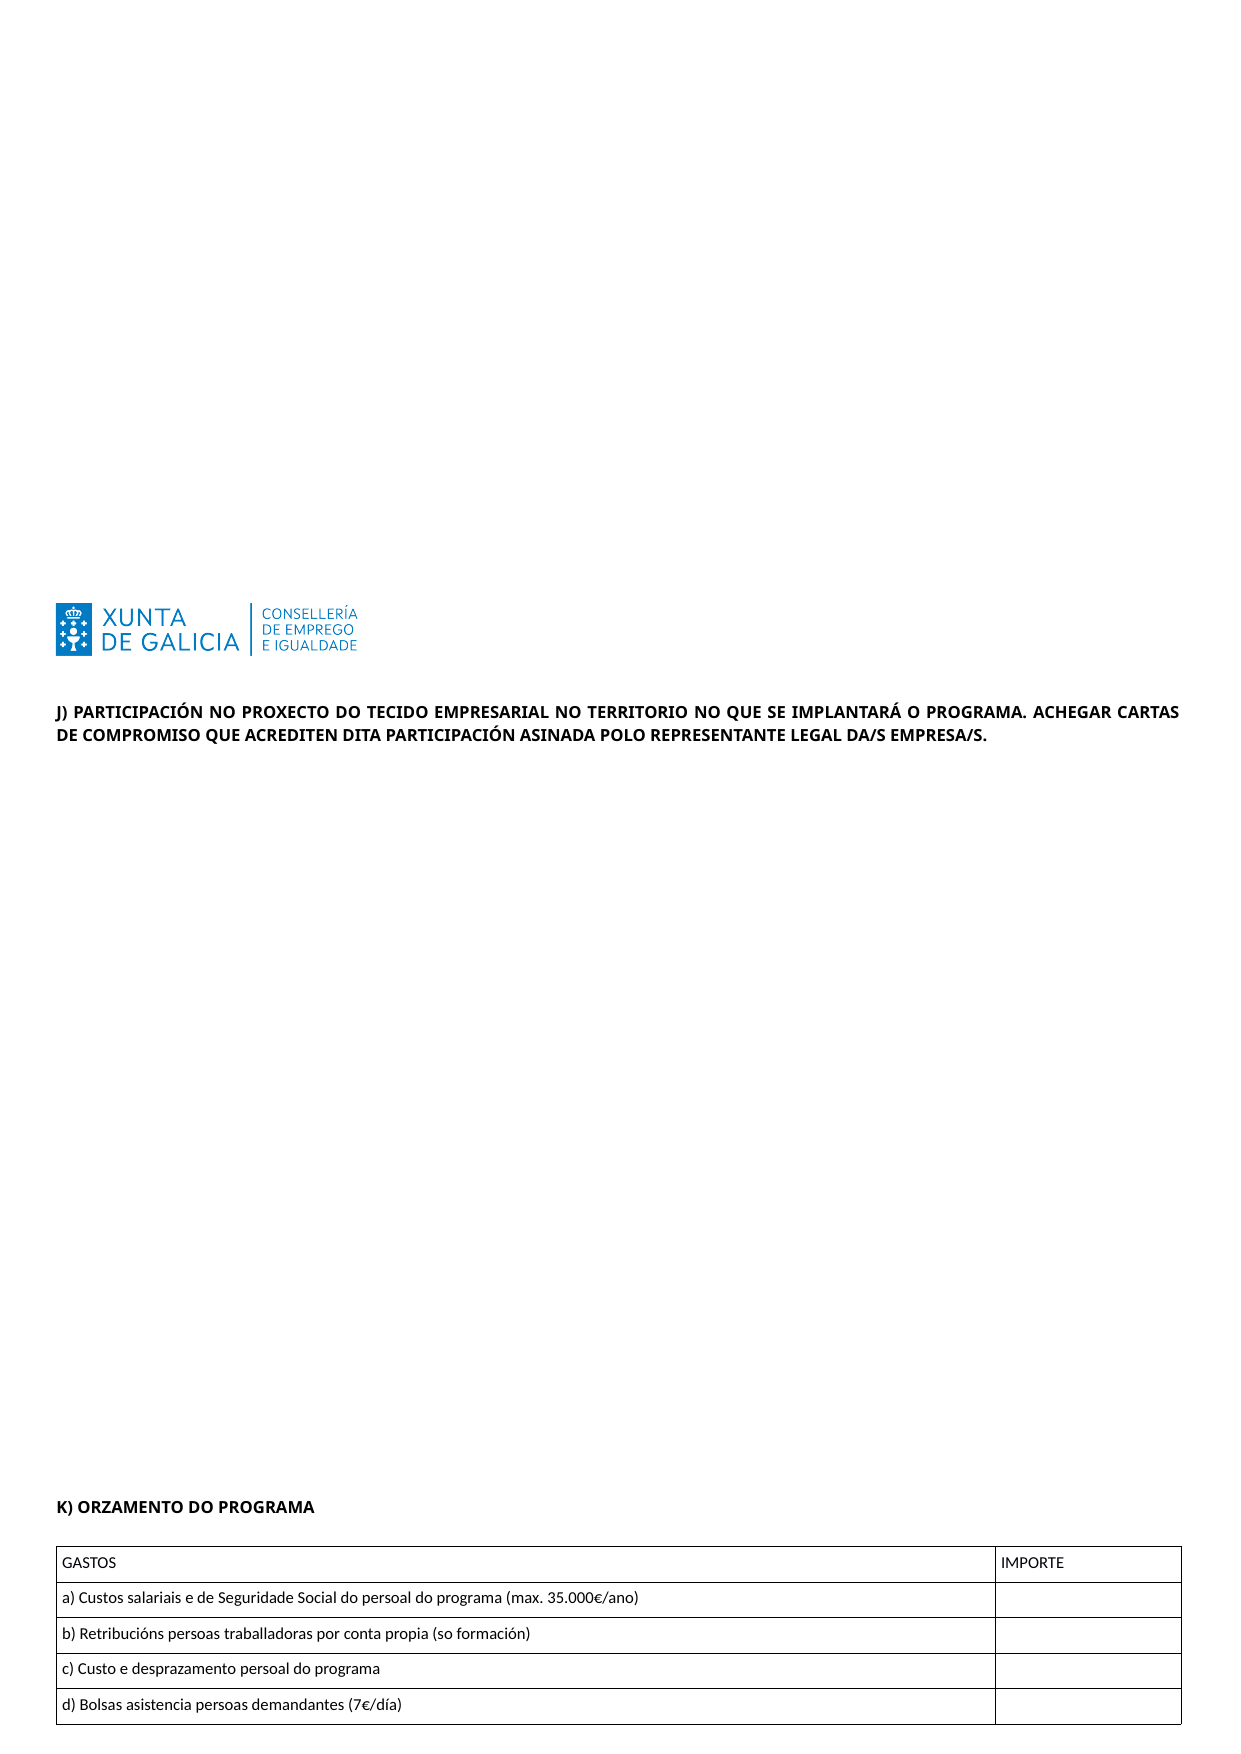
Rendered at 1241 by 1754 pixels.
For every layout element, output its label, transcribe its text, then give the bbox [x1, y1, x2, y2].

table_cell [996, 1583, 1181, 1617]
table_cell b) Retribucións persoas traballadoras por conta propia (so formación) [57, 1618, 995, 1653]
table_cell a) Custos salariais e de Seguridade Social do persoal do programa (max. 35.000€/ano) [57, 1583, 995, 1617]
table_header IMPORTE [996, 1547, 1181, 1582]
table_cell c) Custo e desprazamento persoal do programa [57, 1654, 995, 1688]
text K) ORZAMENTO DO PROGRAMA [56, 1496, 1181, 1518]
text J) PARTICIPACIÓN NO PROXECTO DO TECIDO EMPRESARIAL NO TERRITORIO NO QUE SE IMPLANTARÁ O PROGRAMA. ACHEGAR CARTAS DE COMPROMISO QUE ACREDITEN DITA PARTICIPACIÓN ASINADA POLO REPRESENTANTE LEGAL DA/S EMPRESA/S. [56, 701, 1181, 746]
table_cell [996, 1689, 1181, 1723]
picture [55, 603, 358, 656]
table_cell [996, 1654, 1181, 1688]
table_header GASTOS [57, 1547, 995, 1582]
table_cell d) Bolsas asistencia persoas demandantes (7€/día) [57, 1689, 995, 1723]
table_cell [996, 1618, 1181, 1653]
